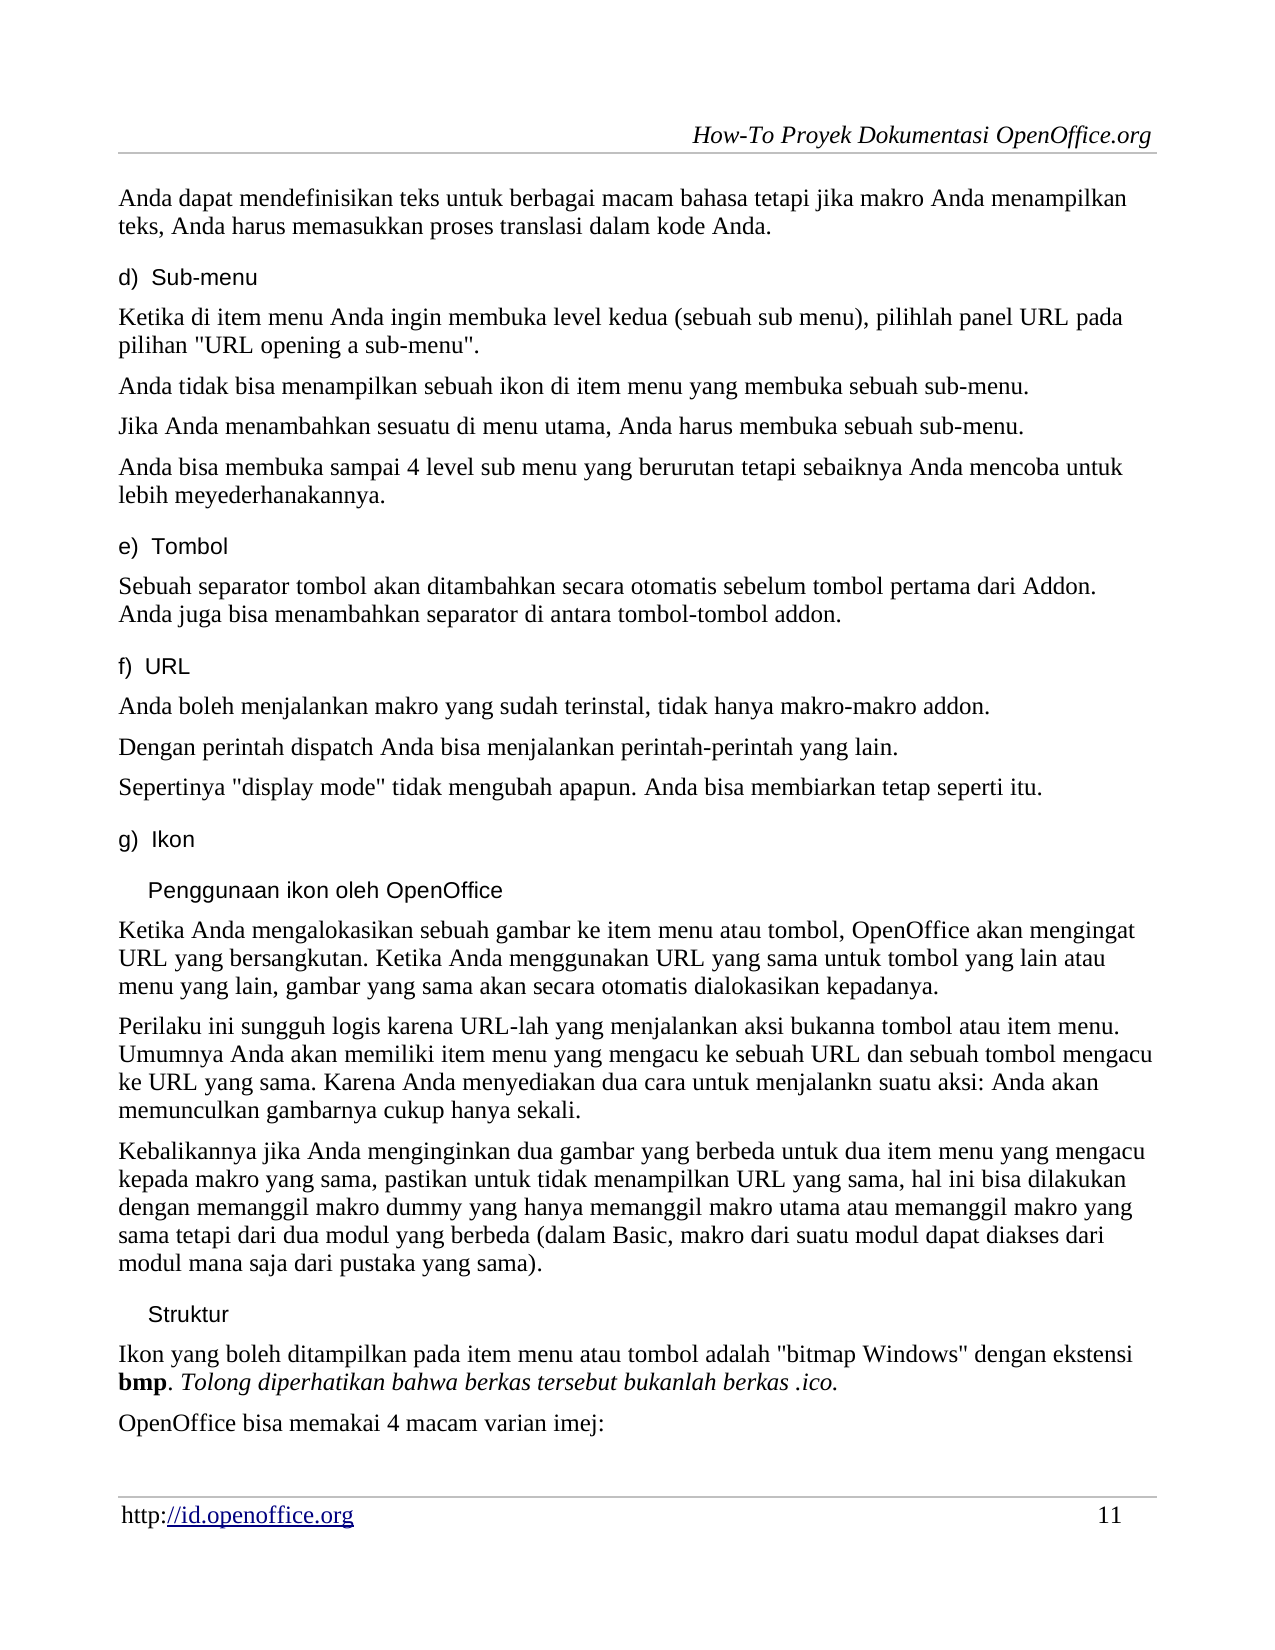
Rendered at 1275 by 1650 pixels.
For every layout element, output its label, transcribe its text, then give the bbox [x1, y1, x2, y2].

text Perilaku ini sungguh logis karena URL-lah yang menjalankan aksi bukanna tombol atau item menu. Umumnya Anda akan memiliki item menu yang mengacu ke sebuah URL dan sebuah tombol mengacu ke URL yang sama. Karena Anda menyediakan dua cara untuk menjalankn suatu aksi: Anda akan memunculkan gambarnya cukup hanya sekali. [118, 1012, 1157, 1124]
subtitle Struktur [148, 1302, 1157, 1328]
text Ikon yang boleh ditampilkan pada item menu atau tombol adalah "bitmap Windows" dengan ekstensi bmp. Tolong diperhatikan bahwa berkas tersebut bukanlah berkas .ico. [118, 1340, 1157, 1396]
text Kebalikannya jika Anda menginginkan dua gambar yang berbeda untuk dua item menu yang mengacu kepada makro yang sama, pastikan untuk tidak menampilkan URL yang sama, hal ini bisa dilakukan dengan memanggil makro dummy yang hanya memanggil makro utama atau memanggil makro yang sama tetapi dari dua modul yang berbeda (dalam Basic, makro dari suatu modul dapat diakses dari modul mana saja dari pustaka yang sama). [118, 1137, 1157, 1277]
text Anda bisa membuka sampai 4 level sub menu yang berurutan tetapi sebaiknya Anda mencoba untuk lebih meyederhanakannya. [118, 453, 1157, 509]
subtitle URL [118, 653, 1157, 679]
subtitle Penggunaan ikon oleh OpenOffice [148, 877, 1157, 903]
subtitle Tombol [118, 534, 1157, 560]
text Ketika di item menu Anda ingin membuka level kedua (sebuah sub menu), pilihlah panel URL pada pilihan "URL opening a sub-menu". [118, 303, 1157, 359]
text Sebuah separator tombol akan ditambahkan secara otomatis sebelum tombol pertama dari Addon. Anda juga bisa menambahkan separator di antara tombol-tombol addon. [118, 572, 1157, 628]
text Jika Anda menambahkan sesuatu di menu utama, Anda harus membuka sebuah sub-menu. [118, 412, 1157, 440]
text Ketika Anda mengalokasikan sebuah gambar ke item menu atau tombol, OpenOffice akan mengingat URL yang bersangkutan. Ketika Anda menggunakan URL yang sama untuk tombol yang lain atau menu yang lain, gambar yang sama akan secara otomatis dialokasikan kepadanya. [118, 916, 1157, 999]
text Anda boleh menjalankan makro yang sudah terinstal, tidak hanya makro-makro addon. [118, 692, 1157, 720]
text OpenOffice bisa memakai 4 macam varian imej: [118, 1409, 1157, 1437]
subtitle Ikon [118, 826, 1157, 852]
text Anda tidak bisa menampilkan sebuah ikon di item menu yang membuka sebuah sub-menu. [118, 372, 1157, 400]
text Dengan perintah dispatch Anda bisa menjalankan perintah-perintah yang lain. [118, 732, 1157, 760]
text Sepertinya "display mode" tidak mengubah apapun. Anda bisa membiarkan tetap seperti itu. [118, 773, 1157, 801]
subtitle Sub-menu [118, 264, 1157, 291]
text Anda dapat mendefinisikan teks untuk berbagai macam bahasa tetapi jika makro Anda menampilkan teks, Anda harus memasukkan proses translasi dalam kode Anda. [118, 183, 1157, 239]
